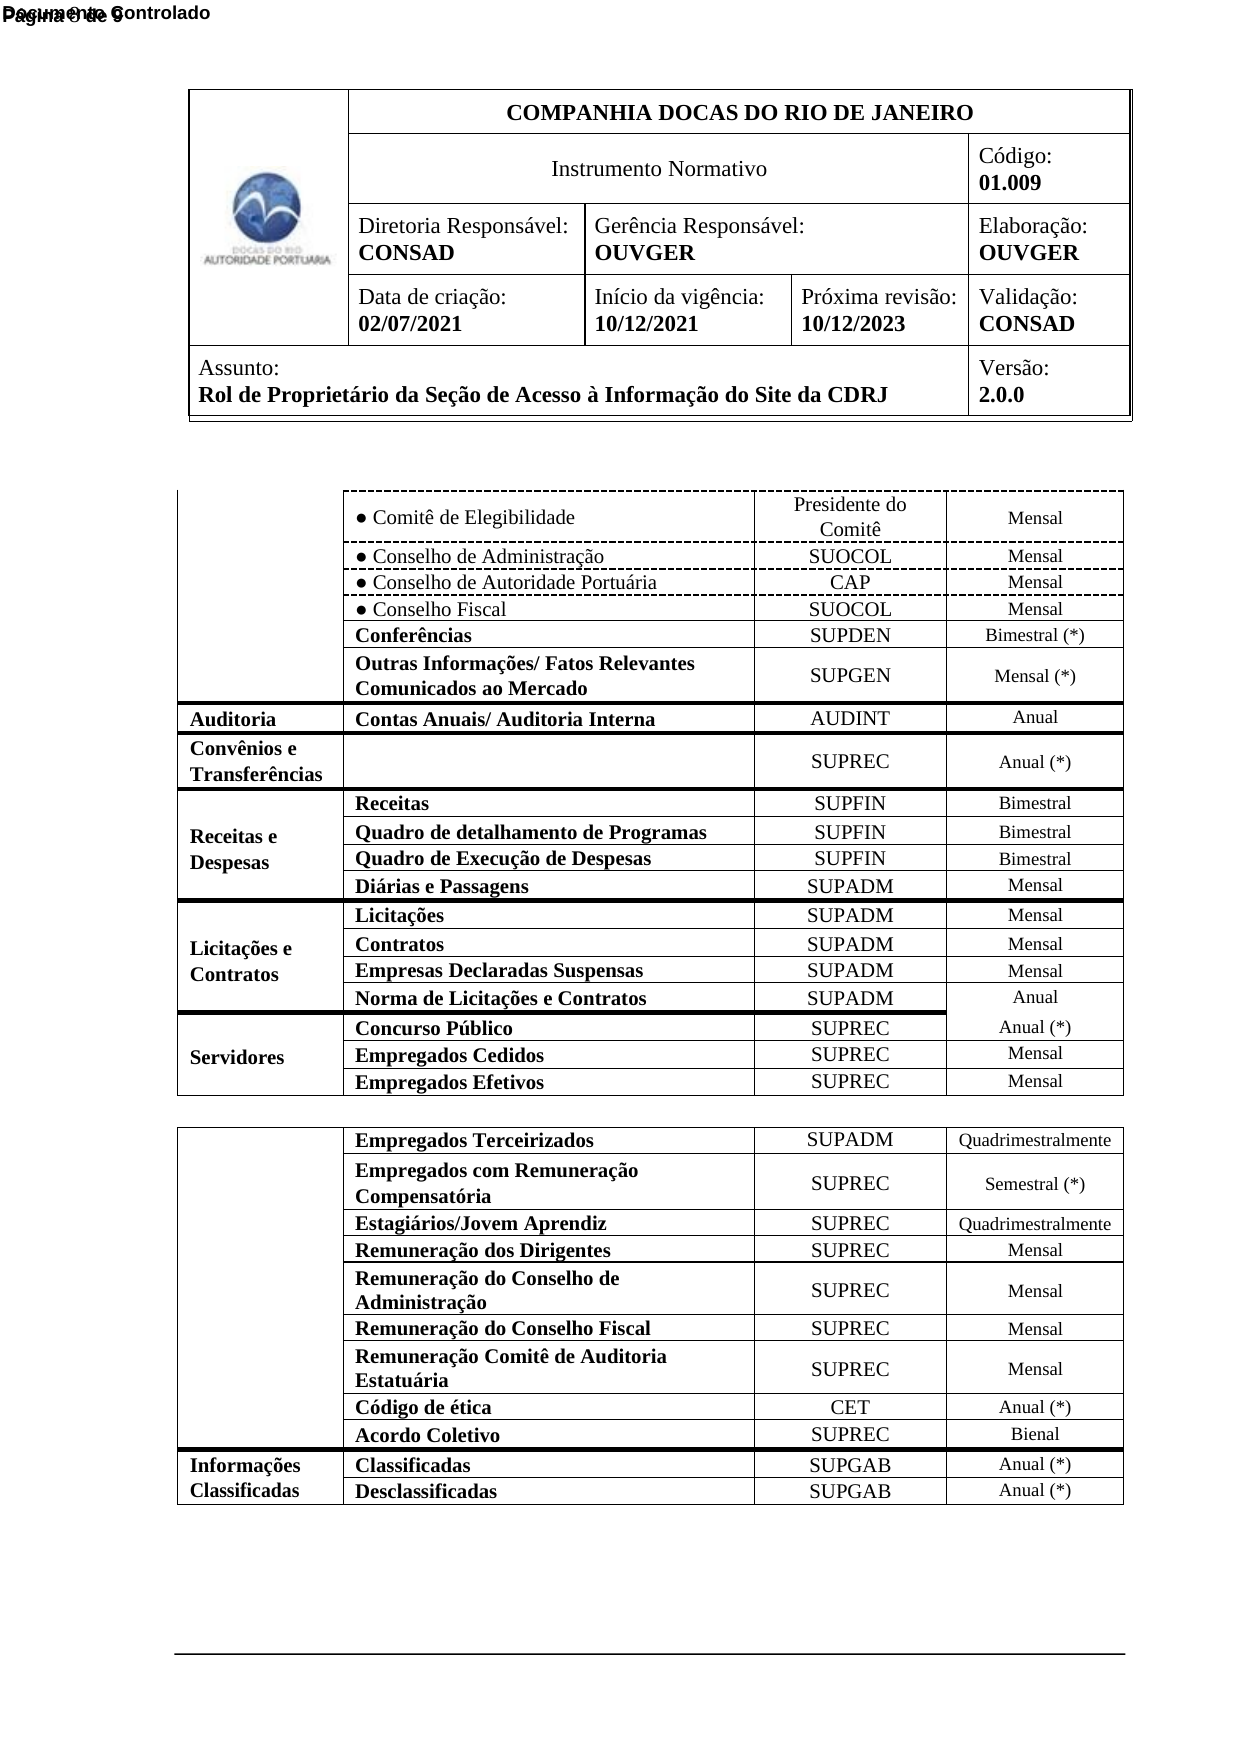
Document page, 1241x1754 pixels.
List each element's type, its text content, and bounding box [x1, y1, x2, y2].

table_cell SUPREC [755, 1315, 946, 1340]
table_cell Conselho de Administração [344, 541, 754, 567]
table_cell SUPREC [755, 735, 946, 786]
table_cell SUPREC [755, 1015, 946, 1040]
table_cell Quadro de detalhamento de Programas [344, 817, 754, 844]
table_cell SUPADM [755, 871, 946, 898]
table_cell Contratos [344, 929, 754, 956]
table_cell SUPREC [755, 1263, 946, 1314]
table_cell Mensal (*) [947, 648, 1123, 701]
table_cell Estagiários/Jovem Aprendiz [344, 1210, 754, 1235]
table_cell SUOCOL [755, 594, 946, 620]
table_cell Mensal [947, 1236, 1123, 1261]
table_cell SUPADM [755, 929, 946, 956]
table_cell Informações Classificadas [178, 1452, 343, 1504]
table_cell Empregados Cedidos [344, 1041, 754, 1068]
table_cell Empregados Efetivos [344, 1069, 754, 1095]
table_cell Mensal [947, 1041, 1123, 1068]
table_header [178, 490, 343, 701]
table_header Quadrimestralmente [947, 1128, 1123, 1152]
table_cell Licitações [344, 903, 754, 927]
table_cell Auditoria [178, 705, 343, 731]
table_cell SUPGAB [755, 1452, 946, 1477]
table_cell Receitas e Despesas [178, 791, 343, 898]
table_cell Servidores [178, 1015, 343, 1095]
table_cell Concurso Público [344, 1015, 754, 1040]
table_cell Bimestral (*) [947, 621, 1123, 647]
table_cell SUOCOL [755, 541, 946, 567]
table_cell Mensal [947, 929, 1123, 956]
table_cell Mensal [947, 594, 1123, 620]
table_cell Convênios e Transferências [178, 735, 343, 786]
table_cell Mensal [947, 957, 1123, 982]
table_cell Contas Anuais/ Auditoria Interna [344, 705, 754, 731]
table_cell SUPDEN [755, 621, 946, 647]
table_cell Mensal [947, 871, 1123, 898]
table_cell SUPREC [755, 1420, 946, 1447]
table_cell Mensal [947, 1069, 1123, 1095]
table_cell Receitas [344, 791, 754, 816]
table_cell Mensal [947, 1315, 1123, 1340]
table_cell Outras Informações/ Fatos Relevantes Comunicados ao Mercado [344, 648, 754, 701]
table_cell Semestral (*) [947, 1154, 1123, 1209]
table_cell Conselho de Autoridade Portuária [344, 568, 754, 594]
table_cell Bimestral [947, 845, 1123, 870]
table_cell Bienal [947, 1420, 1123, 1447]
table_cell Anual [947, 983, 1123, 1010]
table_cell Mensal [947, 1341, 1123, 1392]
table_cell Mensal [947, 1263, 1123, 1314]
table_cell Licitações e Contratos [178, 903, 343, 1010]
table_cell SUPGAB [755, 1478, 946, 1504]
table_cell SUPREC [755, 1069, 946, 1095]
table_cell SUPREC [755, 1236, 946, 1261]
table_cell SUPADM [755, 903, 946, 927]
table_cell Anual (*) [947, 735, 1123, 786]
table_cell Classificadas [344, 1452, 754, 1477]
table_cell Remuneração do Conselho de Administração [344, 1263, 754, 1314]
table_cell Conferências [344, 621, 754, 647]
table_cell CAP [755, 568, 946, 594]
table_cell AUDINT [755, 705, 946, 731]
table_cell SUPFIN [755, 845, 946, 870]
table_cell Remuneração Comitê de Auditoria Estatuária [344, 1341, 754, 1392]
table_cell Bimestral [947, 817, 1123, 844]
table_cell Código de ética [344, 1394, 754, 1419]
table_header SUPADM [755, 1128, 946, 1152]
picture [200, 166, 337, 268]
table_header Presidente do Comitê [755, 490, 946, 541]
table_header Empregados Terceirizados [344, 1128, 754, 1152]
table_cell [344, 735, 754, 786]
table_cell Anual (*) [947, 1478, 1123, 1504]
table_cell Mensal [947, 568, 1123, 594]
table_header Mensal [947, 490, 1123, 541]
table_cell Remuneração dos Dirigentes [344, 1236, 754, 1261]
table_cell Acordo Coletivo [344, 1420, 754, 1447]
table_header Comitê de Elegibilidade [344, 490, 754, 541]
table_cell SUPGEN [755, 648, 946, 701]
table_cell Empregados com Remuneração Compensatória [344, 1154, 754, 1209]
table_cell Quadrimestralmente [947, 1210, 1123, 1235]
table_cell Desclassificadas [344, 1478, 754, 1504]
table_cell Mensal [947, 541, 1123, 567]
table_cell Remuneração do Conselho Fiscal [344, 1315, 754, 1340]
table_cell SUPFIN [755, 817, 946, 844]
table_cell Anual (*) [947, 1394, 1123, 1419]
table_cell SUPADM [755, 957, 946, 982]
table_cell Anual (*) [947, 1010, 1123, 1040]
table_cell SUPREC [755, 1341, 946, 1392]
table_cell Mensal [947, 903, 1123, 927]
table_cell Conselho Fiscal [344, 594, 754, 620]
table_cell SUPREC [755, 1154, 946, 1209]
table_cell Norma de Licitações e Contratos [344, 983, 754, 1010]
table_cell CET [755, 1394, 946, 1419]
table_cell Diárias e Passagens [344, 871, 754, 898]
table_cell Bimestral [947, 791, 1123, 816]
table_cell SUPADM [755, 983, 946, 1010]
table_cell Anual (*) [947, 1452, 1123, 1477]
table_cell Quadro de Execução de Despesas [344, 845, 754, 870]
table_cell Anual [947, 705, 1123, 731]
table_header [178, 1128, 343, 1447]
table_cell SUPFIN [755, 791, 946, 816]
table_cell SUPREC [755, 1041, 946, 1068]
table_cell Empresas Declaradas Suspensas [344, 957, 754, 982]
table_cell SUPREC [755, 1210, 946, 1235]
